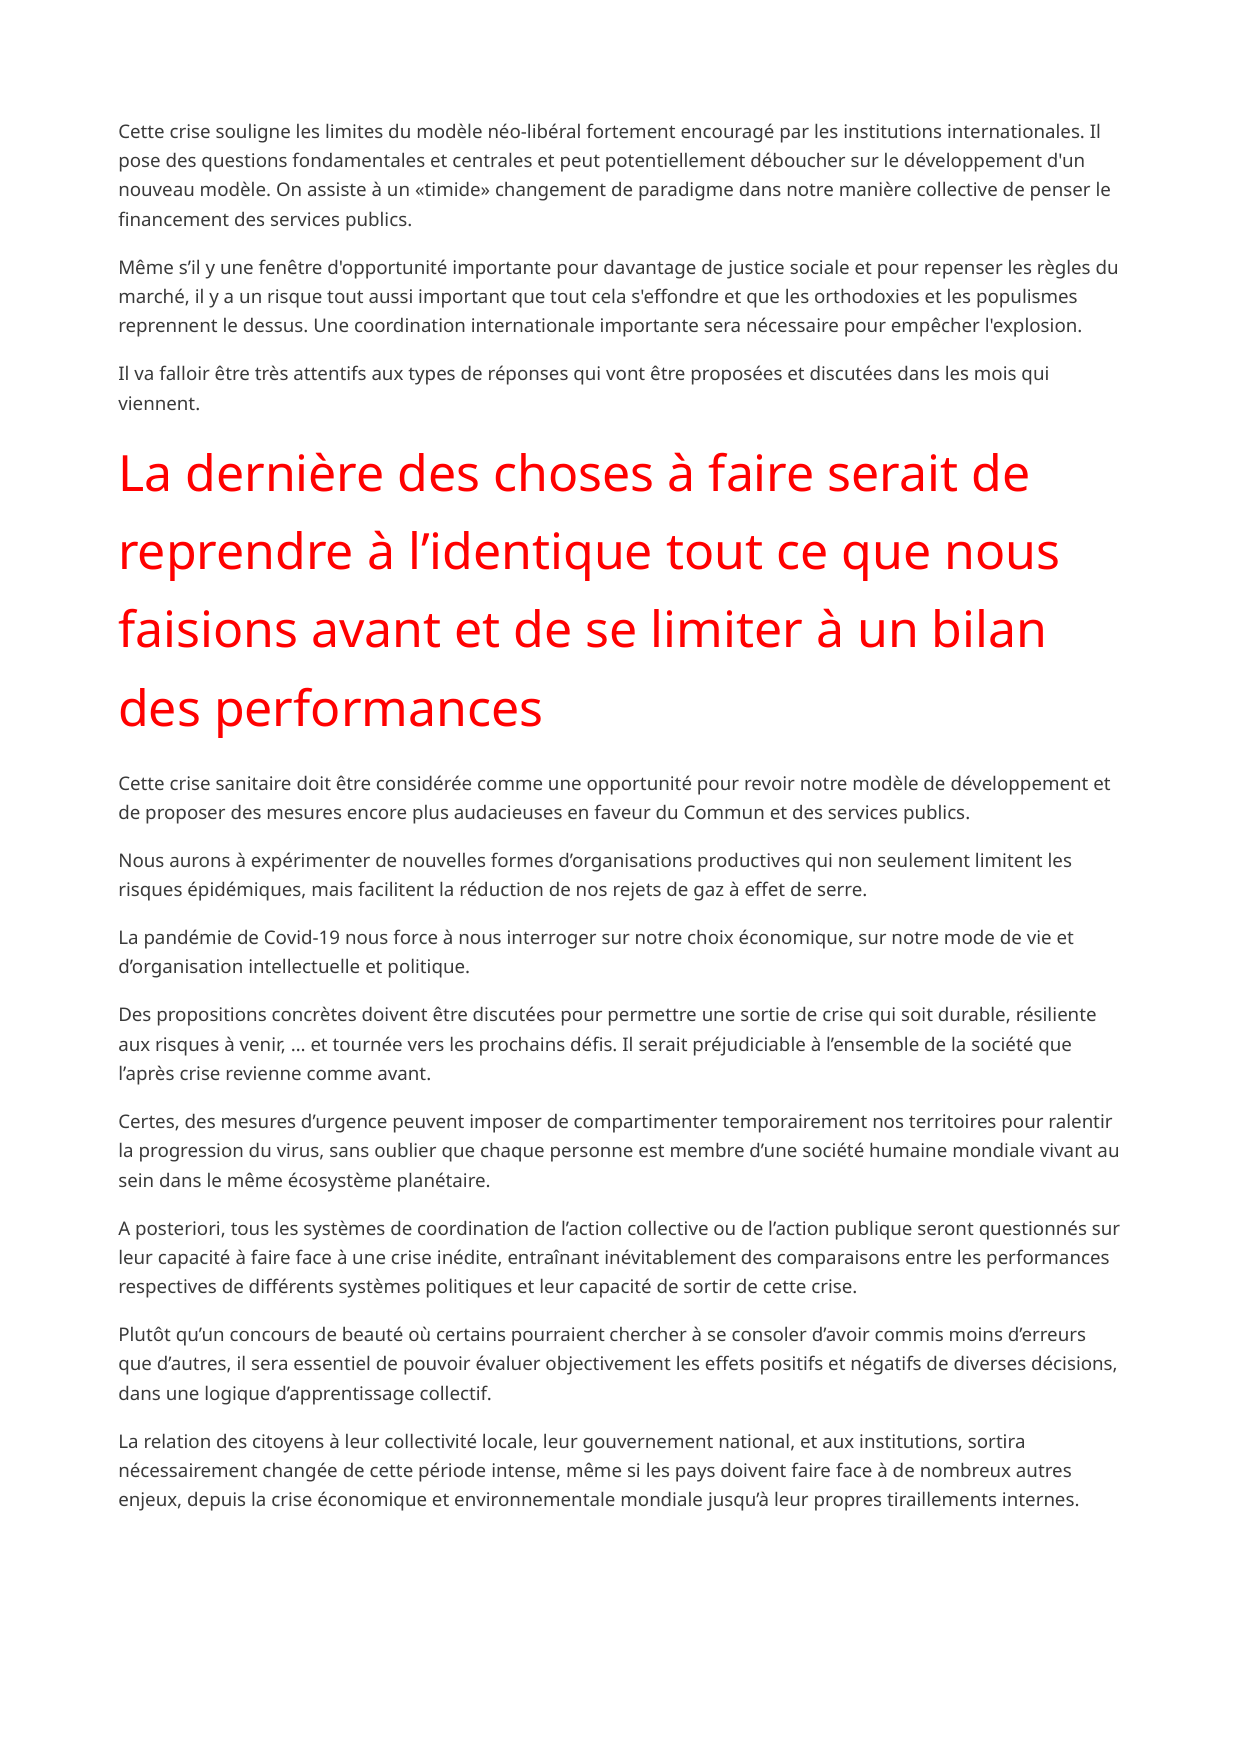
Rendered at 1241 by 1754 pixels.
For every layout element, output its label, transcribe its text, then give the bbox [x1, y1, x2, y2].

text La dernière des choses à faire serait de reprendre à l’identique tout ce que nous faisions avant et de se limiter à un bilan des performances [118, 438, 1122, 741]
text Plutôt qu’un concours de beauté où certains pourraient chercher à se consoler d’avoir commis moins d’erreurs que d’autres, il sera essentiel de pouvoir évaluer objectivement les effets positifs et négatifs de diverses décisions, dans une logique d’apprentissage collectif. [118, 1321, 1122, 1406]
text A posteriori, tous les systèmes de coordination de l’action collective ou de l’action publique seront questionnés sur leur capacité à faire face à une crise inédite, entraînant inévitablement des comparaisons entre les performances respectives de différents systèmes politiques et leur capacité de sortir de cette crise. [118, 1215, 1122, 1299]
text Certes, des mesures d’urgence peuvent imposer de compartimenter temporairement nos territoires pour ralentir la progression du virus, sans oublier que chaque personne est membre d’une société humaine mondiale vivant au sein dans le même écosystème planétaire. [118, 1108, 1122, 1192]
text La pandémie de Covid-19 nous force à nous interroger sur notre choix économique, sur notre mode de vie et d’organisation intellectuelle et politique. [118, 924, 1122, 979]
text Cette crise sanitaire doit être considérée comme une opportunité pour revoir notre modèle de développement et de proposer des mesures encore plus audacieuses en faveur du Commun et des services publics. [118, 770, 1122, 825]
text La relation des citoyens à leur collectivité locale, leur gouvernement national, et aux institutions, sortira nécessairement changée de cette période intense, même si les pays doivent faire face à de nombreux autres enjeux, depuis la crise économique et environnementale mondiale jusqu’à leur propres tiraillements internes. [118, 1428, 1122, 1512]
text Cette crise souligne les limites du modèle néo-libéral fortement encouragé par les institutions internationales. Il pose des questions fondamentales et centrales et peut potentiellement déboucher sur le développement d'un nouveau modèle. On assiste à un «timide» changement de paradigme dans notre manière collective de penser le financement des services publics. [118, 118, 1122, 231]
text Il va falloir être très attentifs aux types de réponses qui vont être proposées et discutées dans les mois qui viennent. [118, 361, 1122, 415]
text Même s’il y une fenêtre d'opportunité importante pour davantage de justice sociale et pour repenser les règles du marché, il y a un risque tout aussi important que tout cela s'effondre et que les orthodoxies et les populismes reprennent le dessus. Une coordination internationale importante sera nécessaire pour empêcher l'explosion. [118, 254, 1122, 338]
text Des propositions concrètes doivent être discutées pour permettre une sortie de crise qui soit durable, résiliente aux risques à venir, … et tournée vers les prochains défis. Il serait préjudiciable à l’ensemble de la société que l’après crise revienne comme avant. [118, 1002, 1122, 1086]
text Nous aurons à expérimenter de nouvelles formes d’organisations productives qui non seulement limitent les risques épidémiques, mais facilitent la réduction de nos rejets de gaz à effet de serre. [118, 847, 1122, 902]
